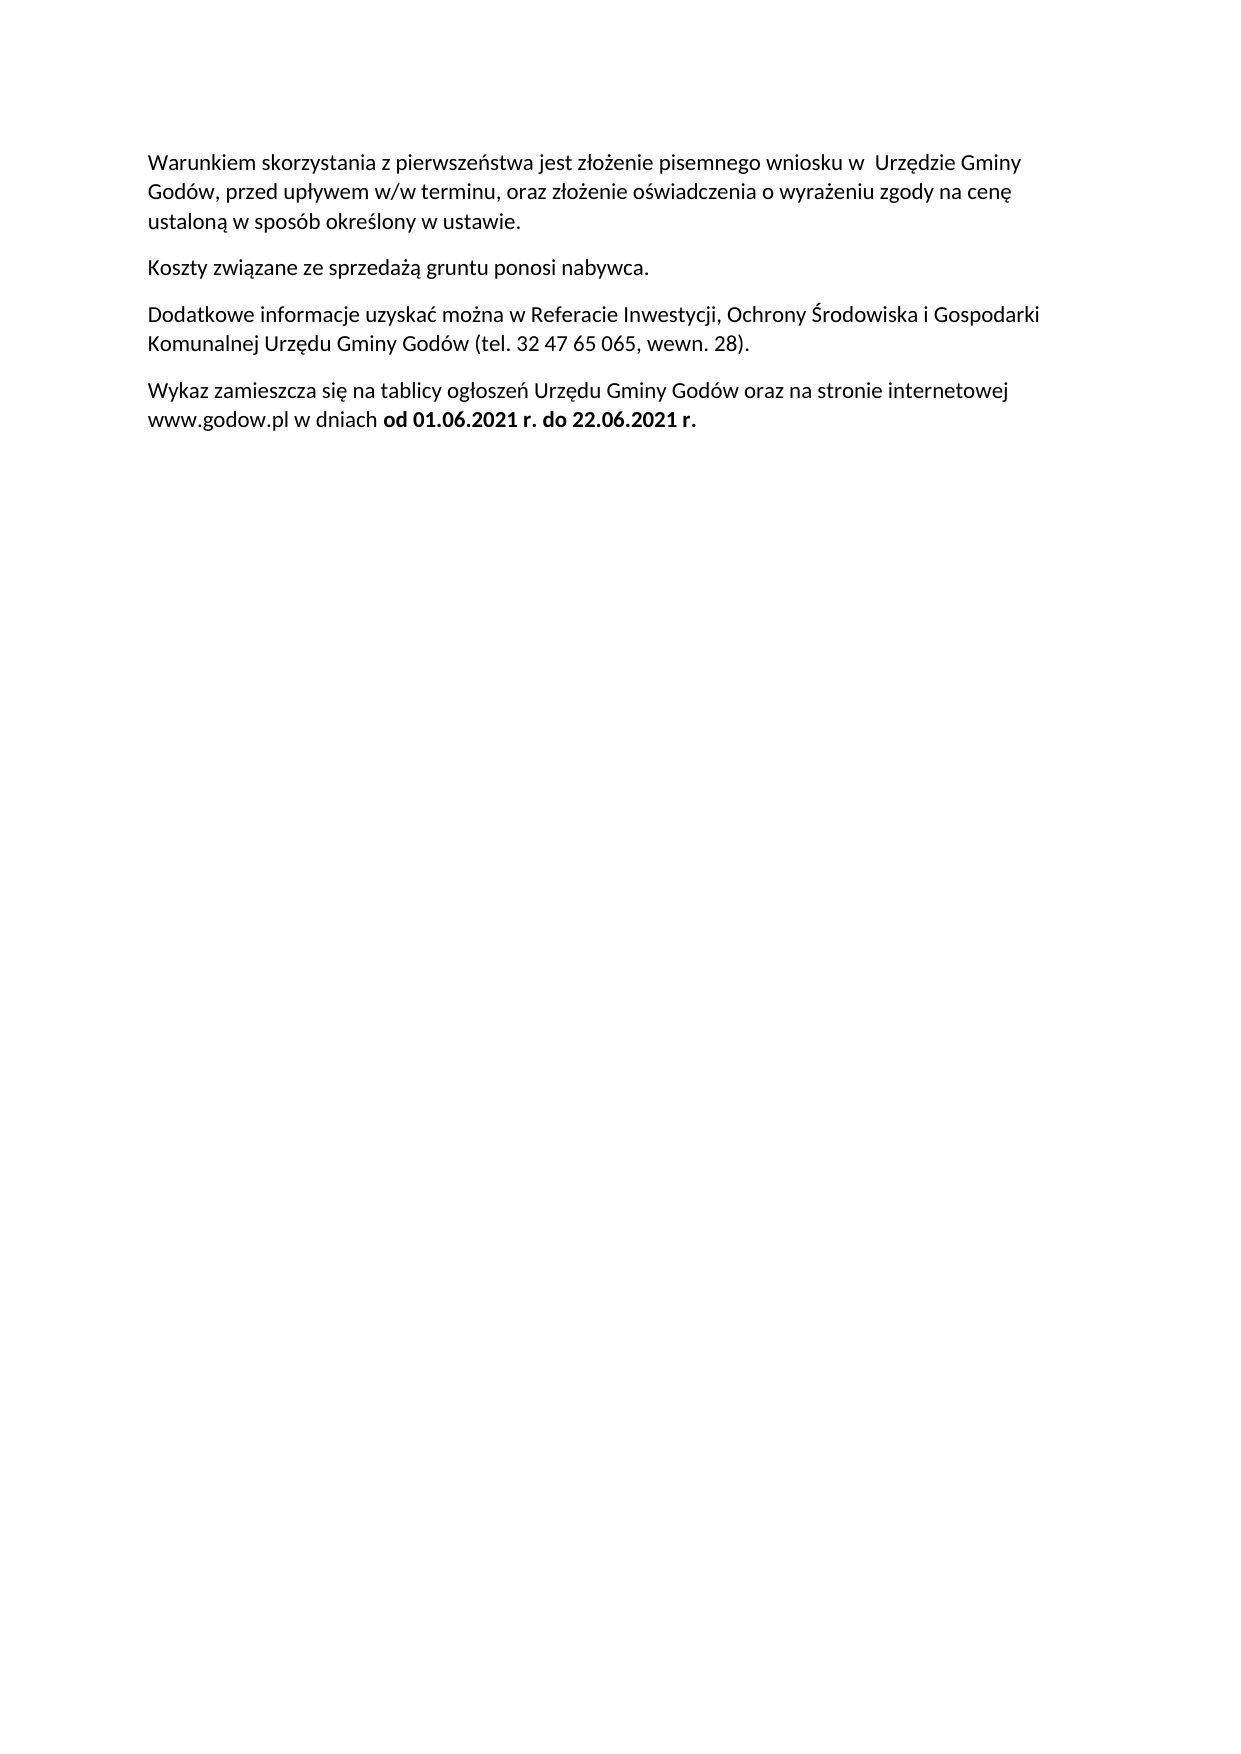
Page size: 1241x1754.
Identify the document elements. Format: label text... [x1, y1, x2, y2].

text Warunkiem skorzystania z pierwszeństwa jest złożenie pisemnego wniosku w Urzędzie Gminy Godów, przed upływem w/w terminu, oraz złożenie oświadczenia o wyrażeniu zgody na cenę ustaloną w sposób określony w ustawie. [148, 148, 1093, 235]
text Koszty związane ze sprzedażą gruntu ponosi nabywca. [148, 253, 1093, 281]
text Wykaz zamieszcza się na tablicy ogłoszeń Urzędu Gminy Godów oraz na stronie internetowej www.godow.pl w dniach od 01.06.2021 r. do 22.06.2021 r. [148, 376, 1093, 433]
text Dodatkowe informacje uzyskać można w Referacie Inwestycji, Ochrony Środowiska i Gospodarki Komunalnej Urzędu Gminy Godów (tel. 32 47 65 065, wewn. 28). [148, 300, 1093, 357]
